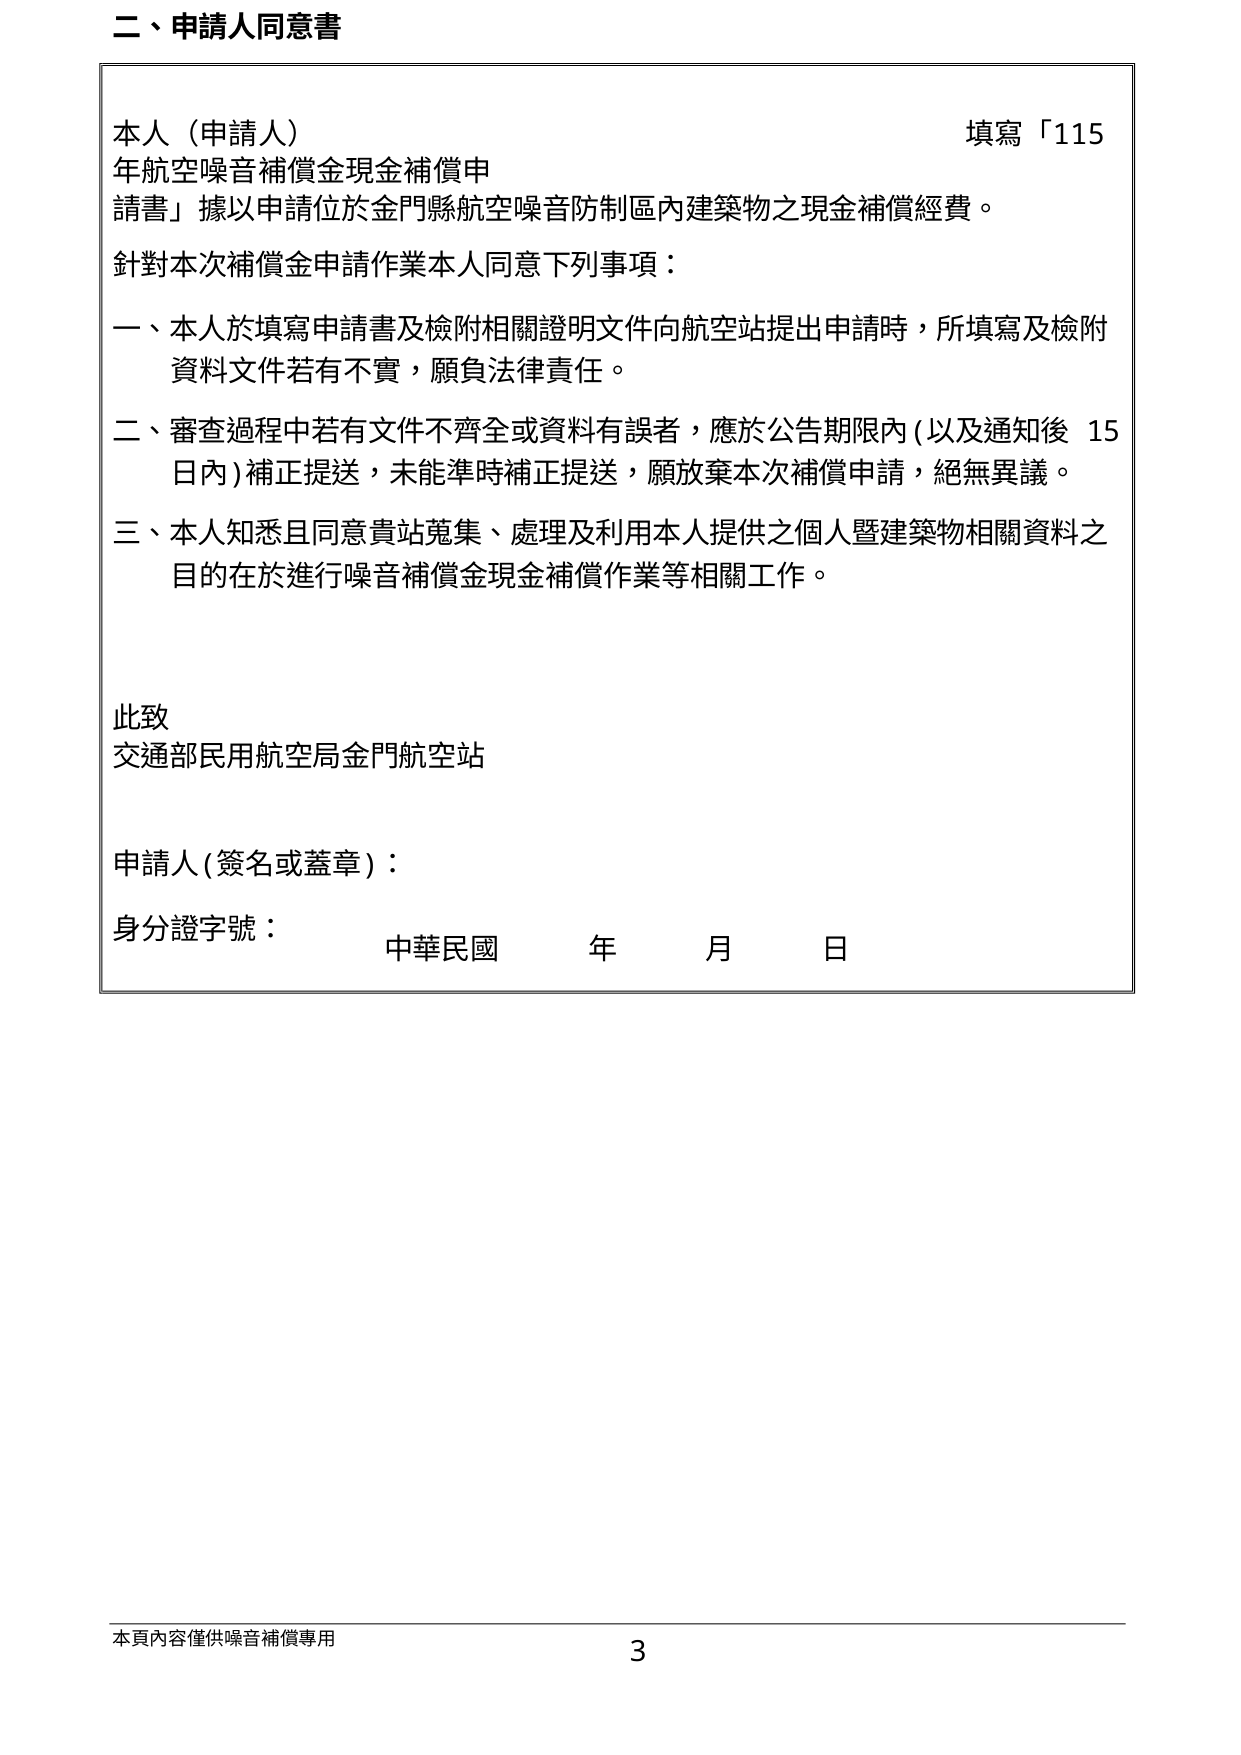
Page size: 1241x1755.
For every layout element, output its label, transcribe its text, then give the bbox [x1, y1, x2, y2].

subtitle 二、申請人同意書 [112, 0, 1182, 47]
